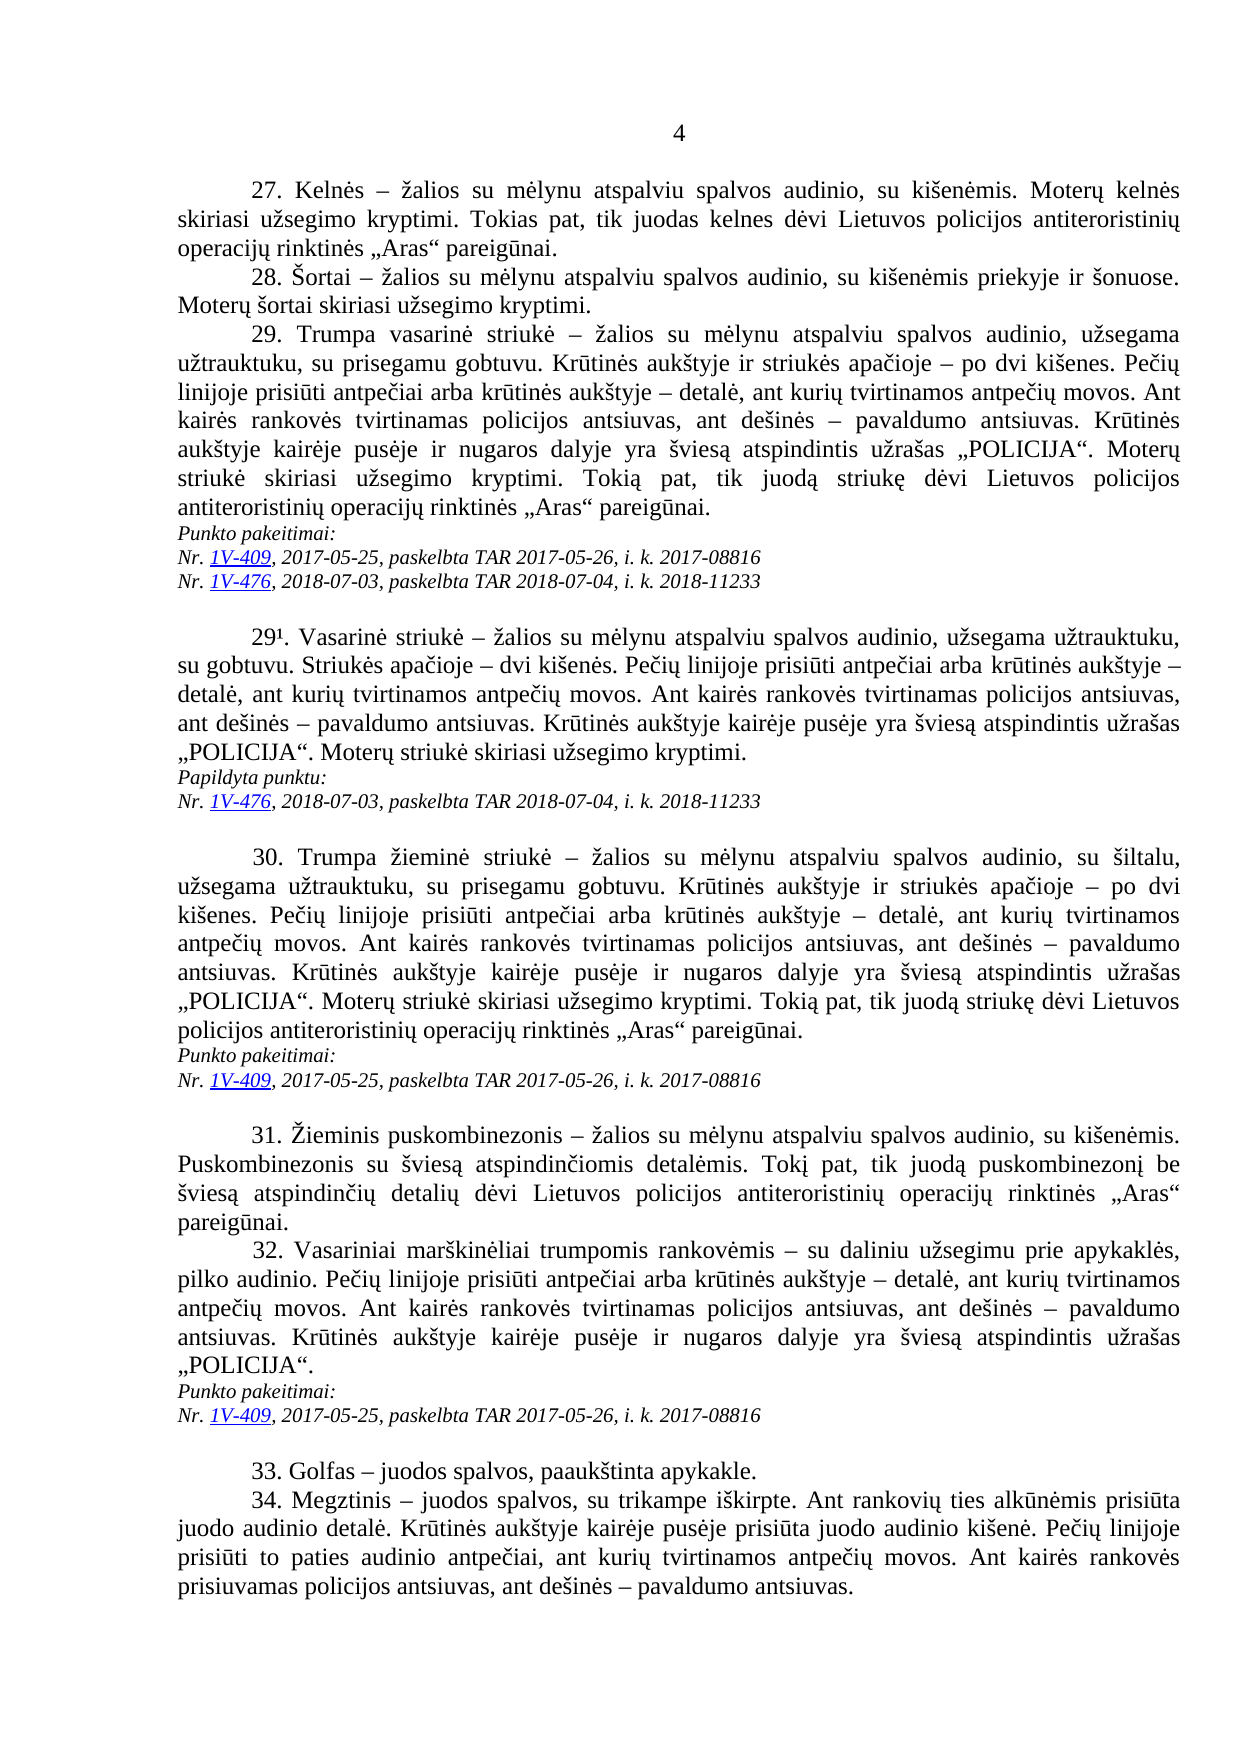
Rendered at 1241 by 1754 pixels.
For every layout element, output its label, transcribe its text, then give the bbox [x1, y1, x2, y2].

text Nr. 1V-409, 2017-05-25, paskelbta TAR 2017-05-26, i. k. 2017-08816 [177, 1067, 1181, 1092]
text 31. Žieminis puskombinezonis – žalios su mėlynu atspalviu spalvos audinio, su kišenėmis. Puskombinezonis su šviesą atspindinčiomis detalėmis. Tokį pat, tik juodą puskombinezonį be šviesą atspindinčių detalių dėvi Lietuvos policijos antiteroristinių operacijų rinktinės „Aras“ pareigūnai. [177, 1120, 1181, 1235]
text 32. Vasariniai marškinėliai trumpomis rankovėmis – su daliniu užsegimu prie apykaklės, pilko audinio. Pečių linijoje prisiūti antpečiai arba krūtinės aukštyje – detalė, ant kurių tvirtinamos antpečių movos. Ant kairės rankovės tvirtinamas policijos antsiuvas, ant dešinės – pavaldumo antsiuvas. Krūtinės aukštyje kairėje pusėje ir nugaros dalyje yra šviesą atspindintis užrašas „POLICIJA“. [177, 1235, 1181, 1379]
text Papildyta punktu: [177, 765, 1181, 789]
text Nr. 1V-476, 2018-07-03, paskelbta TAR 2018-07-04, i. k. 2018-11233 [177, 569, 1181, 593]
text 28. Šortai – žalios su mėlynu atspalviu spalvos audinio, su kišenėmis priekyje ir šonuose. Moterų šortai skiriasi užsegimo kryptimi. [177, 262, 1181, 319]
text 33. Golfas – juodos spalvos, paaukštinta apykakle. [177, 1456, 1181, 1485]
text 27. Kelnės – žalios su mėlynu atspalviu spalvos audinio, su kišenėmis. Moterų kelnės skiriasi užsegimo kryptimi. Tokias pat, tik juodas kelnes dėvi Lietuvos policijos antiteroristinių operacijų rinktinės „Aras“ pareigūnai. [177, 176, 1181, 262]
text Nr. 1V-409, 2017-05-25, paskelbta TAR 2017-05-26, i. k. 2017-08816 [177, 1403, 1181, 1427]
text Punkto pakeitimai: [177, 1379, 1181, 1403]
text Nr. 1V-409, 2017-05-25, paskelbta TAR 2017-05-26, i. k. 2017-08816 [177, 545, 1181, 569]
text Punkto pakeitimai: [177, 1043, 1181, 1067]
text 34. Megztinis – juodos spalvos, su trikampe iškirpte. Ant rankovių ties alkūnėmis prisiūta juodo audinio detalė. Krūtinės aukštyje kairėje pusėje prisiūta juodo audinio kišenė. Pečių linijoje prisiūti to paties audinio antpečiai, ant kurių tvirtinamos antpečių movos. Ant kairės rankovės prisiuvamas policijos antsiuvas, ant dešinės – pavaldumo antsiuvas. [177, 1485, 1181, 1600]
text 30. Trumpa žieminė striukė – žalios su mėlynu atspalviu spalvos audinio, su šiltalu, užsegama užtrauktuku, su prisegamu gobtuvu. Krūtinės aukštyje ir striukės apačioje – po dvi kišenes. Pečių linijoje prisiūti antpečiai arba krūtinės aukštyje – detalė, ant kurių tvirtinamos antpečių movos. Ant kairės rankovės tvirtinamas policijos antsiuvas, ant dešinės – pavaldumo antsiuvas. Krūtinės aukštyje kairėje pusėje ir nugaros dalyje yra šviesą atspindintis užrašas „POLICIJA“. Moterų striukė skiriasi užsegimo kryptimi. Tokią pat, tik juodą striukę dėvi Lietuvos policijos antiteroristinių operacijų rinktinės „Aras“ pareigūnai. [177, 842, 1181, 1043]
text Nr. 1V-476, 2018-07-03, paskelbta TAR 2018-07-04, i. k. 2018-11233 [177, 789, 1181, 813]
text Punkto pakeitimai: [177, 521, 1181, 545]
text 29. Trumpa vasarinė striukė – žalios su mėlynu atspalviu spalvos audinio, užsegama užtrauktuku, su prisegamu gobtuvu. Krūtinės aukštyje ir striukės apačioje – po dvi kišenes. Pečių linijoje prisiūti antpečiai arba krūtinės aukštyje – detalė, ant kurių tvirtinamos antpečių movos. Ant kairės rankovės tvirtinamas policijos antsiuvas, ant dešinės – pavaldumo antsiuvas. Krūtinės aukštyje kairėje pusėje ir nugaros dalyje yra šviesą atspindintis užrašas „POLICIJA“. Moterų striukė skiriasi užsegimo kryptimi. Tokią pat, tik juodą striukę dėvi Lietuvos policijos antiteroristinių operacijų rinktinės „Aras“ pareigūnai. [177, 319, 1181, 521]
text 29¹. Vasarinė striukė – žalios su mėlynu atspalviu spalvos audinio, užsegama užtrauktuku, su gobtuvu. Striukės apačioje – dvi kišenės. Pečių linijoje prisiūti antpečiai arba krūtinės aukštyje – detalė, ant kurių tvirtinamos antpečių movos. Ant kairės rankovės tvirtinamas policijos antsiuvas, ant dešinės – pavaldumo antsiuvas. Krūtinės aukštyje kairėje pusėje yra šviesą atspindintis užrašas „POLICIJA“. Moterų striukė skiriasi užsegimo kryptimi. [177, 622, 1181, 765]
